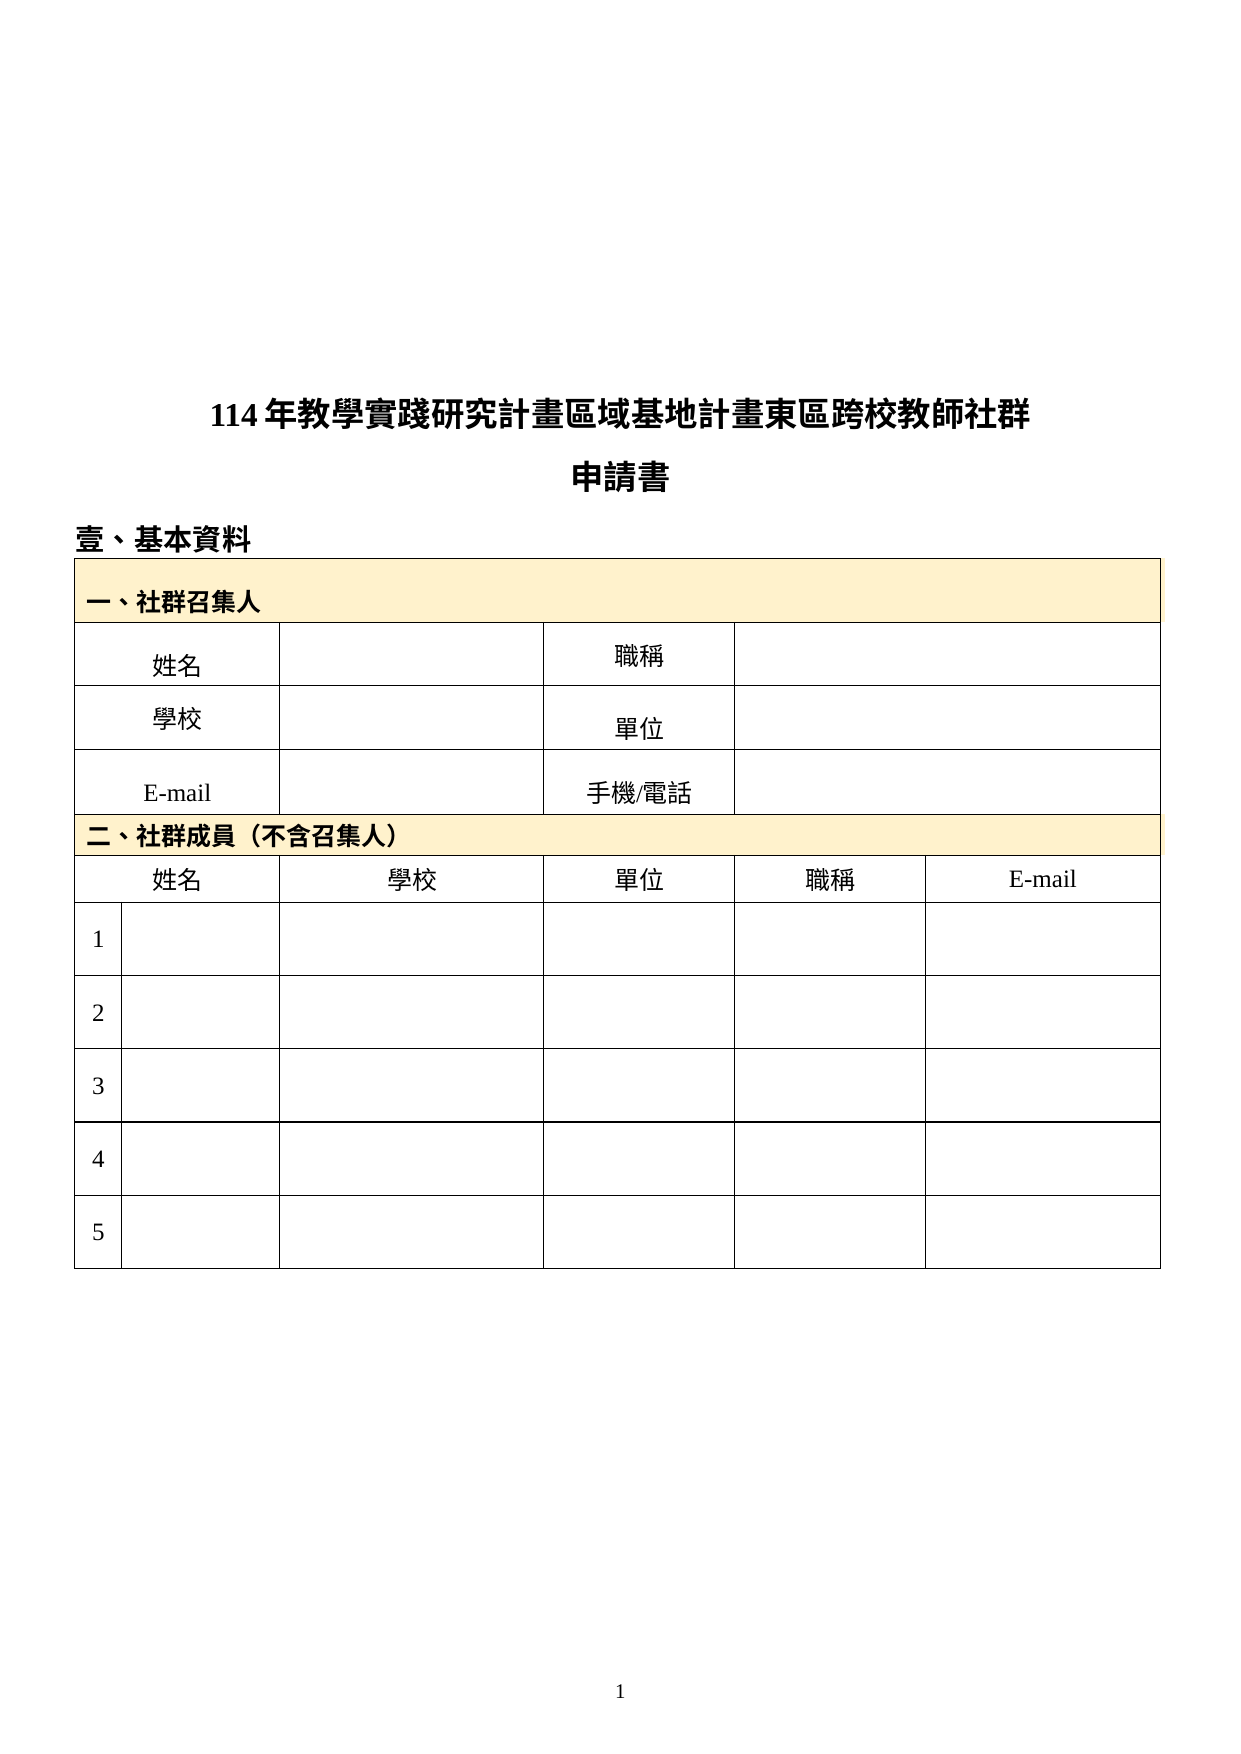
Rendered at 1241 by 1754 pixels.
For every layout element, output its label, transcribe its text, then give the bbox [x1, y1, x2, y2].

table_cell [926, 903, 1160, 975]
table_cell 學校 [280, 856, 543, 902]
table_header 一、社群召集人 [75, 559, 1160, 622]
table_cell [122, 903, 279, 975]
table_cell E-mail [75, 750, 279, 813]
table_cell [1161, 902, 1165, 975]
table_cell [926, 1196, 1160, 1268]
table_cell [1161, 685, 1165, 749]
text 申請書 [75, 433, 1165, 496]
table_cell 職稱 [735, 856, 925, 902]
table_cell [544, 903, 734, 975]
table_cell [280, 1049, 543, 1121]
table_cell [280, 623, 543, 685]
table_cell [122, 976, 279, 1048]
table_cell [1161, 1048, 1165, 1121]
table_cell [735, 686, 1160, 749]
table_cell [1161, 1195, 1165, 1268]
table_cell [280, 750, 543, 813]
table_cell 二、社群成員（不含召集人） [75, 815, 1160, 855]
table_cell 姓名 [75, 856, 279, 902]
table_cell [1161, 1121, 1165, 1194]
table_cell [122, 1049, 279, 1121]
table_cell [280, 1123, 543, 1194]
table_cell 2 [75, 976, 121, 1048]
table_cell 單位 [544, 856, 734, 902]
table_cell [926, 1123, 1160, 1194]
table_cell [544, 976, 734, 1048]
table_cell [735, 750, 1160, 813]
table_cell [735, 903, 925, 975]
table_cell [544, 1049, 734, 1121]
table_cell 職稱 [544, 623, 734, 685]
table_cell 學校 [75, 686, 279, 749]
table_cell 3 [75, 1049, 121, 1121]
table_cell [280, 976, 543, 1048]
table_cell [544, 1196, 734, 1268]
table_cell [280, 903, 543, 975]
table_cell 單位 [544, 686, 734, 749]
table_cell 姓名 [75, 623, 279, 685]
text 114年教學實踐研究計畫區域基地計畫東區跨校教師社群 [75, 371, 1165, 433]
table_cell [122, 1196, 279, 1268]
table_cell [1161, 622, 1165, 685]
table_cell 1 [75, 903, 121, 975]
list 基本資料 [75, 496, 1165, 558]
table_cell [926, 976, 1160, 1048]
table_cell [735, 976, 925, 1048]
table_cell 5 [75, 1196, 121, 1268]
table_cell [280, 1196, 543, 1268]
table_cell [735, 623, 1160, 685]
table_cell 手機/電話 [544, 750, 734, 813]
table_cell [1161, 814, 1165, 855]
table_cell E-mail [926, 856, 1160, 902]
table_cell [926, 1049, 1160, 1121]
table_cell [544, 1123, 734, 1194]
table_cell [735, 1049, 925, 1121]
table_header [1161, 558, 1165, 622]
table_cell [735, 1123, 925, 1194]
table_cell [122, 1123, 279, 1194]
table_cell [1161, 749, 1165, 813]
table_cell [1161, 975, 1165, 1048]
table_cell 4 [75, 1123, 121, 1194]
table_cell [280, 686, 543, 749]
table_cell [735, 1196, 925, 1268]
table_cell [1161, 855, 1165, 902]
